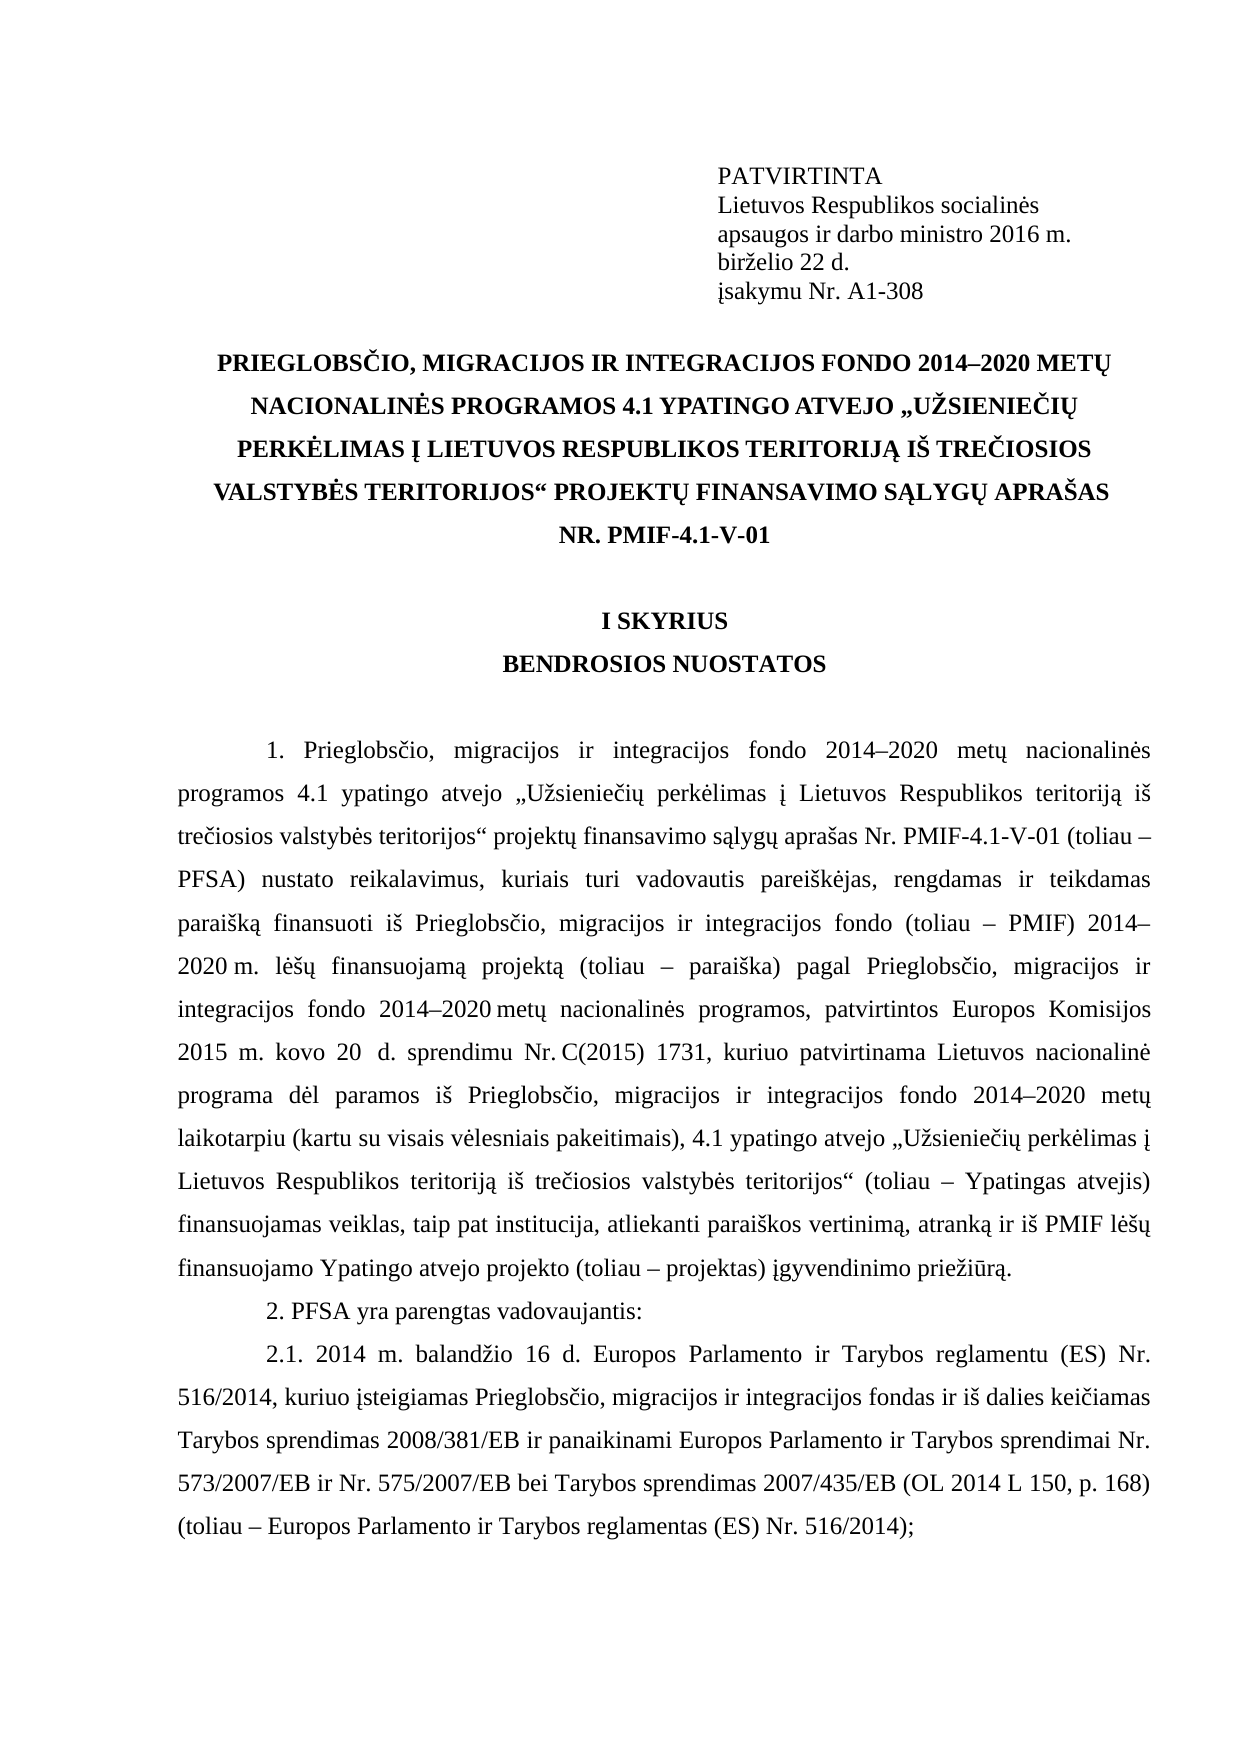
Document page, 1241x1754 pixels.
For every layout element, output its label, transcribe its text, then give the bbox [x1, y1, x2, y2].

text apsaugos ir darbo ministro 2016 m. [582, 219, 1152, 247]
text birželio 22 d. [582, 247, 1152, 276]
text PRIEGLOBSČIO, MIGRACIJOS IR INTEGRACIJOS FONDO 2014–2020 METŲ NACIONALINĖS PROGRAMOS 4.1 YPATINGO ATVEJO „UŽSIENIEČIŲ PERKĖLIMAS Į LIETUVOS RESPUBLIKOS TERITORIJĄ IŠ TREČIOSIOS VALSTYBĖS TERITORIJOS“ PROJEKTŲ FINANSAVIMO SĄLYGŲ APRAŠAS [177, 348, 1152, 506]
text BENDROSIOS NUOSTATOS [177, 649, 1152, 678]
text 2. PFSA yra parengtas vadovaujantis: [177, 1296, 1152, 1324]
text įsakymu Nr. A1-308 [582, 276, 1152, 305]
text NR. PMIF-4.1-V-01 [177, 521, 1152, 549]
text I SKYRIUS [177, 606, 1152, 634]
text PATVIRTINTA [582, 161, 1152, 190]
text Lietuvos Respublikos socialinės [582, 190, 1152, 219]
text 2.1. 2014 m. balandžio 16 d. Europos Parlamento ir Tarybos reglamentu (ES) Nr. 516/2014, kuriuo įsteigiamas Prieglobsčio, migracijos ir integracijos fondas ir iš dalies keičiamas Tarybos sprendimas 2008/381/EB ir panaikinami Europos Parlamento ir Tarybos sprendimai Nr. 573/2007/EB ir Nr. 575/2007/EB bei Tarybos sprendimas 2007/435/EB (OL 2014 L 150, p. 168) (toliau – Europos Parlamento ir Tarybos reglamentas (ES) Nr. 516/2014); [177, 1339, 1152, 1540]
text 1. Prieglobsčio, migracijos ir integracijos fondo 2014–2020 metų nacionalinės programos 4.1 ypatingo atvejo „Užsieniečių perkėlimas į Lietuvos Respublikos teritoriją iš trečiosios valstybės teritorijos“ projektų finansavimo sąlygų aprašas Nr. PMIF-4.1-V-01 (toliau – PFSA) nustato reikalavimus, kuriais turi vadovautis pareiškėjas, rengdamas ir teikdamas paraišką finansuoti iš Prieglobsčio, migracijos ir integracijos fondo (toliau – PMIF) 2014–2020 m. lėšų finansuojamą projektą (toliau – paraiška) pagal Prieglobsčio, migracijos ir integracijos fondo 2014–2020 metų nacionalinės programos, patvirtintos Europos Komisijos 2015 m. kovo 20 d. sprendimu Nr. C(2015) 1731, kuriuo patvirtinama Lietuvos nacionalinė programa dėl paramos iš Prieglobsčio, migracijos ir integracijos fondo 2014–2020 metų laikotarpiu (kartu su visais vėlesniais pakeitimais), 4.1 ypatingo atvejo „Užsieniečių perkėlimas į Lietuvos Respublikos teritoriją iš trečiosios valstybės teritorijos“ (toliau – Ypatingas atvejis) finansuojamas veiklas, taip pat institucija, atliekanti paraiškos vertinimą, atranką ir iš PMIF lėšų finansuojamo Ypatingo atvejo projekto (toliau – projektas) įgyvendinimo priežiūrą. [177, 735, 1152, 1281]
